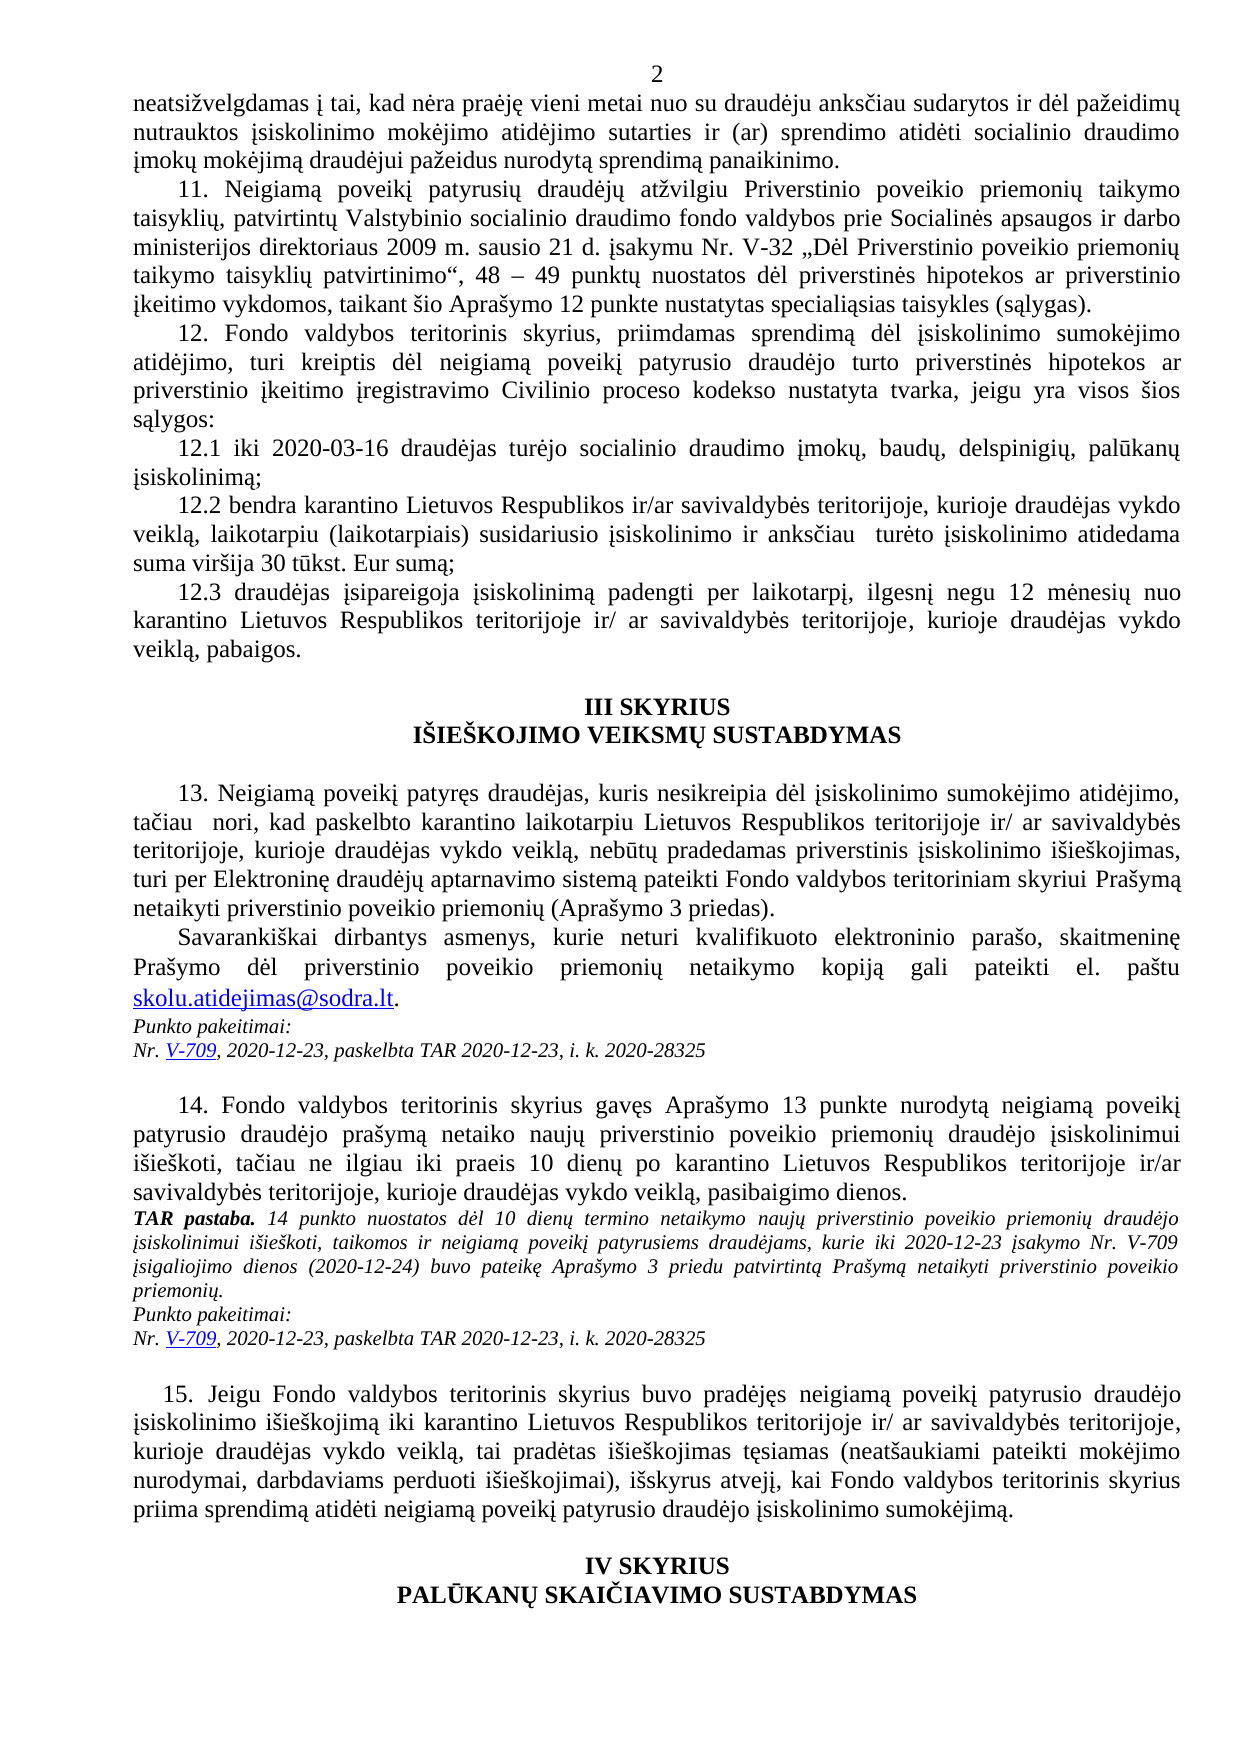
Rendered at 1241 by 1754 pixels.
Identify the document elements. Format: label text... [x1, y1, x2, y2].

text 12.2 bendra karantino Lietuvos Respublikos ir/ar savivaldybės teritorijoje, kurioje draudėjas vykdo veiklą, laikotarpiu (laikotarpiais) susidariusio įsiskolinimo ir anksčiau turėto įsiskolinimo atidedama suma viršija 30 tūkst. Eur sumą; [133, 490, 1181, 577]
text 15. Jeigu Fondo valdybos teritorinis skyrius buvo pradėjęs neigiamą poveikį patyrusio draudėjo įsiskolinimo išieškojimą iki karantino Lietuvos Respublikos teritorijoje ir/ ar savivaldybės teritorijoje, kurioje draudėjas vykdo veiklą, tai pradėtas išieškojimas tęsiamas (neatšaukiami pateikti mokėjimo nurodymai, darbdaviams perduoti išieškojimai), išskyrus atvejį, kai Fondo valdybos teritorinis skyrius priima sprendimą atidėti neigiamą poveikį patyrusio draudėjo įsiskolinimo sumokėjimą. [133, 1379, 1181, 1522]
text TAR pastaba. 14 punkto nuostatos dėl 10 dienų termino netaikymo naujų priverstinio poveikio priemonių draudėjo įsiskolinimui išieškoti, taikomos ir neigiamą poveikį patyrusiems draudėjams, kurie iki 2020-12-23 įsakymo Nr. V-709 įsigaliojimo dienos (2020-12-24) buvo pateikę Aprašymo 3 priedu patvirtintą Prašymą netaikyti priverstinio poveikio priemonių. [133, 1206, 1181, 1302]
text Nr. V-709, 2020-12-23, paskelbta TAR 2020-12-23, i. k. 2020-28325 [133, 1038, 1181, 1062]
text neatsižvelgdamas į tai, kad nėra praėję vieni metai nuo su draudėju anksčiau sudarytos ir dėl pažeidimų nutrauktos įsiskolinimo mokėjimo atidėjimo sutarties ir (ar) sprendimo atidėti socialinio draudimo įmokų mokėjimą draudėjui pažeidus nurodytą sprendimą panaikinimo. [133, 88, 1181, 174]
text 14. Fondo valdybos teritorinis skyrius gavęs Aprašymo 13 punkte nurodytą neigiamą poveikį patyrusio draudėjo prašymą netaiko naujų priverstinio poveikio priemonių draudėjo įsiskolinimui išieškoti, tačiau ne ilgiau iki praeis 10 dienų po karantino Lietuvos Respublikos teritorijoje ir/ar savivaldybės teritorijoje, kurioje draudėjas vykdo veiklą, pasibaigimo dienos. [133, 1091, 1181, 1206]
text Punkto pakeitimai: [133, 1302, 1181, 1326]
text 11. Neigiamą poveikį patyrusių draudėjų atžvilgiu Priverstinio poveikio priemonių taikymo taisyklių, patvirtintų Valstybinio socialinio draudimo fondo valdybos prie Socialinės apsaugos ir darbo ministerijos direktoriaus 2009 m. sausio 21 d. įsakymu Nr. V-32 „Dėl Priverstinio poveikio priemonių taikymo taisyklių patvirtinimo“, 48 – 49 punktų nuostatos dėl priverstinės hipotekos ar priverstinio įkeitimo vykdomos, taikant šio Aprašymo 12 punkte nustatytas specialiąsias taisykles (sąlygas). [133, 174, 1181, 318]
text Nr. V-709, 2020-12-23, paskelbta TAR 2020-12-23, i. k. 2020-28325 [133, 1326, 1181, 1350]
text IŠIEŠKOJIMO VEIKSMŲ SUSTABDYMAS [133, 720, 1181, 749]
text Savarankiškai dirbantys asmenys, kurie neturi kvalifikuoto elektroninio parašo, skaitmeninę Prašymo dėl priverstinio poveikio priemonių netaikymo kopiją gali pateikti el. paštu skolu.atidejimas@sodra.lt. [133, 922, 1181, 1012]
text 12.1 iki 2020-03-16 draudėjas turėjo socialinio draudimo įmokų, baudų, delspinigių, palūkanų įsiskolinimą; [133, 433, 1181, 490]
text III SKYRIUS [133, 692, 1181, 720]
text PALŪKANŲ SKAIČIAVIMO SUSTABDYMAS [133, 1580, 1181, 1609]
text 13. Neigiamą poveikį patyręs draudėjas, kuris nesikreipia dėl įsiskolinimo sumokėjimo atidėjimo, tačiau nori, kad paskelbto karantino laikotarpiu Lietuvos Respublikos teritorijoje ir/ ar savivaldybės teritorijoje, kurioje draudėjas vykdo veiklą, nebūtų pradedamas priverstinis įsiskolinimo išieškojimas, turi per Elektroninę draudėjų aptarnavimo sistemą pateikti Fondo valdybos teritoriniam skyriui Prašymą netaikyti priverstinio poveikio priemonių (Aprašymo 3 priedas). [133, 778, 1181, 922]
text Punkto pakeitimai: [133, 1014, 1181, 1038]
text 12. Fondo valdybos teritorinis skyrius, priimdamas sprendimą dėl įsiskolinimo sumokėjimo atidėjimo, turi kreiptis dėl neigiamą poveikį patyrusio draudėjo turto priverstinės hipotekos ar priverstinio įkeitimo įregistravimo Civilinio proceso kodekso nustatyta tvarka, jeigu yra visos šios sąlygos: [133, 318, 1181, 433]
text 12.3 draudėjas įsipareigoja įsiskolinimą padengti per laikotarpį, ilgesnį negu 12 mėnesių nuo karantino Lietuvos Respublikos teritorijoje ir/ ar savivaldybės teritorijoje, kurioje draudėjas vykdo veiklą, pabaigos. [133, 577, 1181, 663]
text IV SKYRIUS [133, 1551, 1181, 1580]
